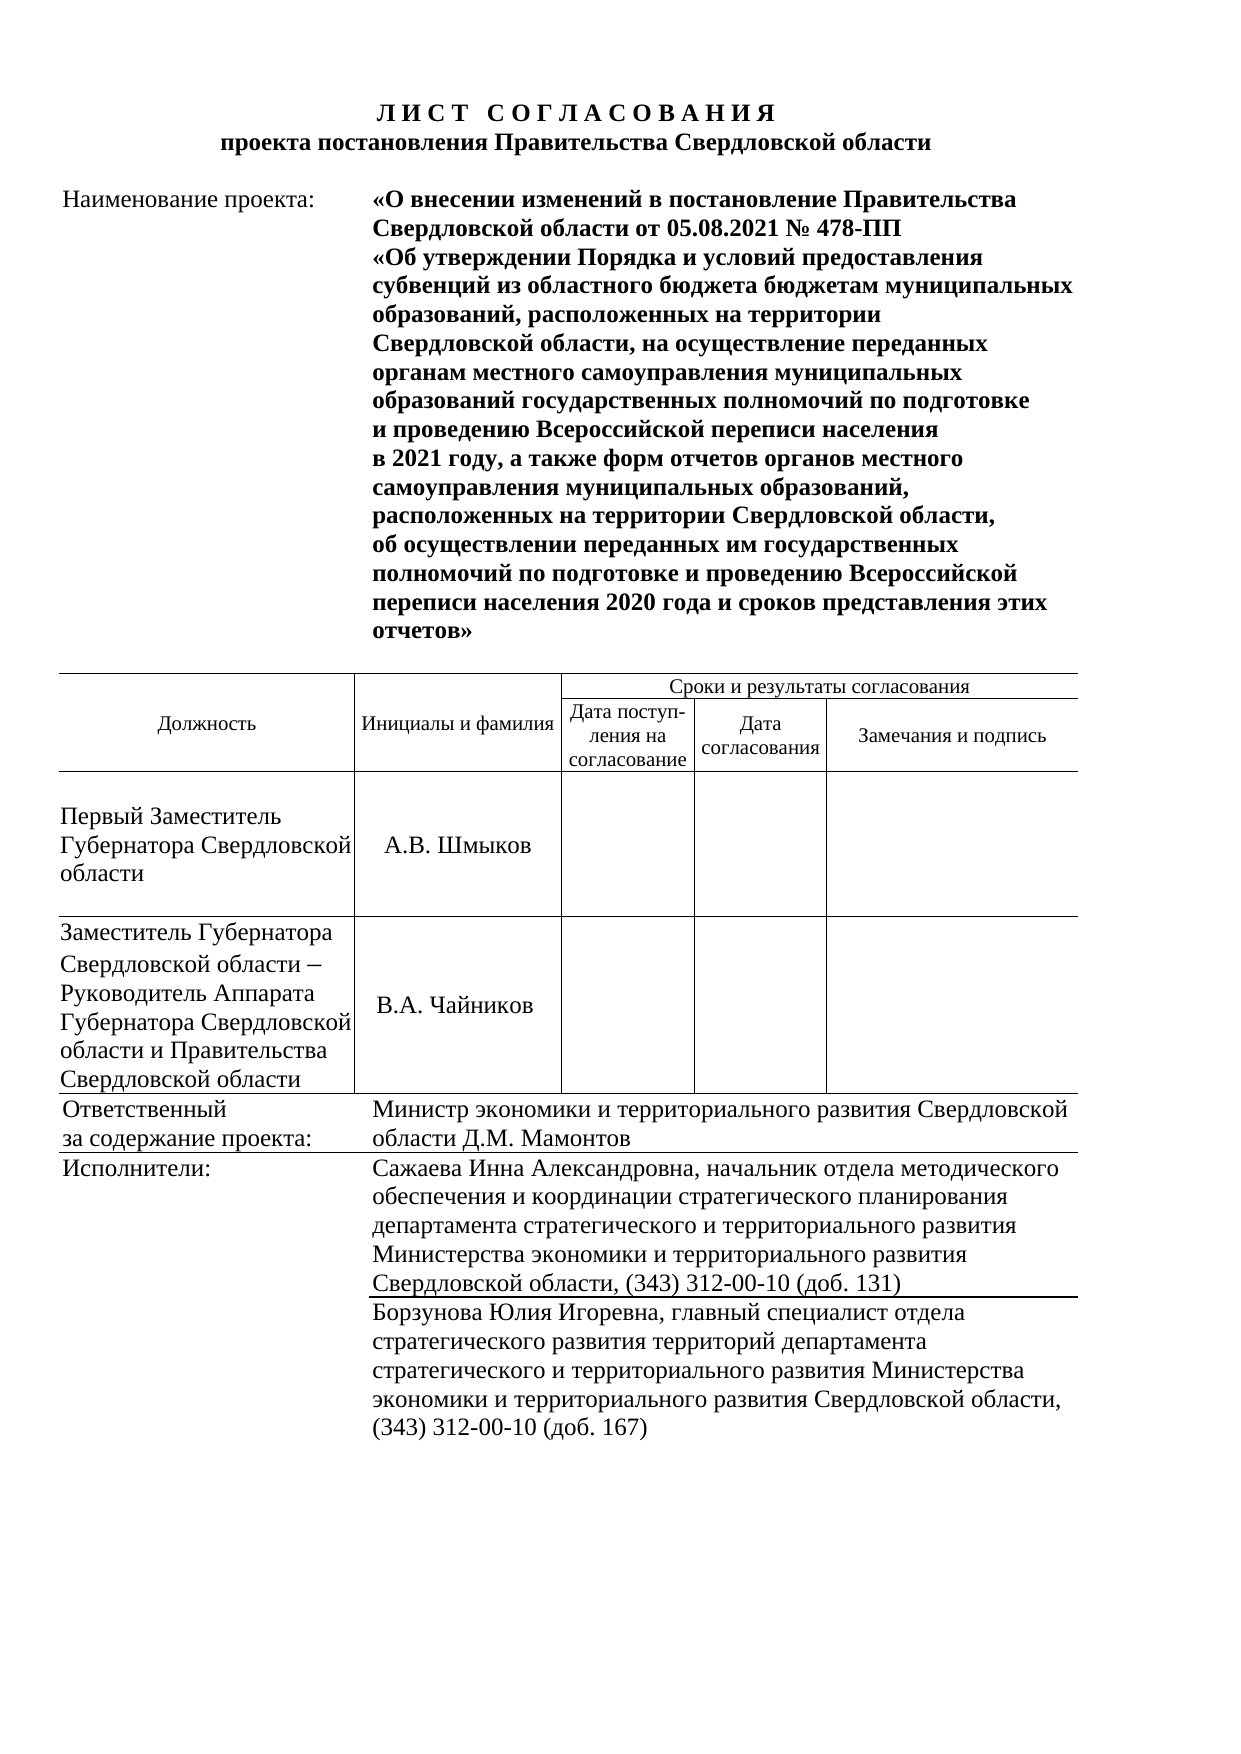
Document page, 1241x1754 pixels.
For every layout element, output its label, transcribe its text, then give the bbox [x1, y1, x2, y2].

table_cell Дата поступ-ления на согласование [562, 699, 694, 771]
table_cell [59, 1296, 369, 1441]
table_cell [695, 917, 826, 1093]
table_cell Борзунова Юлия Игоревна, главный специалист отдела стратегического развития территорий департамента стратегического и территориального развития Министерства экономики и территориального развития Свердловской области, (343) 312-00-10 (доб. 167) [369, 1298, 1078, 1441]
table_cell Министр экономики и территориального развития Свердловской области Д.М. Мамонтов [369, 1094, 1078, 1152]
table_cell Первый Заместитель Губернатора Свердловской области [59, 772, 354, 916]
table_cell [562, 772, 694, 916]
table_cell [695, 772, 826, 916]
table_cell [827, 917, 1078, 1093]
table_cell А.В. Шмыков [355, 772, 561, 916]
table_cell Сроки и результаты согласования [562, 674, 1078, 698]
table_cell Заместитель Губернатора Свердловской области – Руководитель Аппарата Губернатора Свердловской области и Правительства Свердловской области [59, 917, 354, 1093]
table_cell Должность [59, 674, 354, 771]
table_cell В.А. Чайников [355, 917, 561, 1093]
table_cell Исполнители: [59, 1153, 369, 1296]
table_cell Дата согласования [695, 699, 826, 771]
table_cell [827, 772, 1078, 916]
table_cell Ответственный за содержание проекта: [59, 1094, 369, 1152]
table_cell Инициалы и фамилия [355, 674, 561, 771]
table_header Наименование проекта: [59, 184, 369, 673]
table_cell Замечания и подпись [827, 699, 1078, 771]
table_cell Сажаева Инна Александровна, начальник отдела методического обеспечения и координации стратегического планирования департамента стратегического и территориального развития Министерства экономики и территориального развития Свердловской области, (343) 312-00-10 (доб. 131) [369, 1153, 1078, 1296]
text ЛИСТ СОГЛАСОВАНИЯ [59, 98, 1092, 127]
table_cell [562, 917, 694, 1093]
text проекта постановления Правительства Свердловской области [59, 127, 1092, 155]
table_header «О внесении изменений в постановление Правительства Свердловской области от 05.08.2021 № 478-ПП «Об утверждении Порядка и условий предоставления субвенций из областного бюджета бюджетам муниципальных образований, расположенных на территории Свердловской области, на осуществление переданных органам местного самоуправления муниципальных образований государственных полномочий по подготовке и проведению Всероссийской переписи населения в 2021 году, а также форм отчетов органов местного самоуправления муниципальных образований, расположенных на территории Свердловской области, об осуществлении переданных им государственных полномочий по подготовке и проведению Всероссийской переписи населения 2020 года и сроков представления этих отчетов» [369, 184, 1078, 673]
